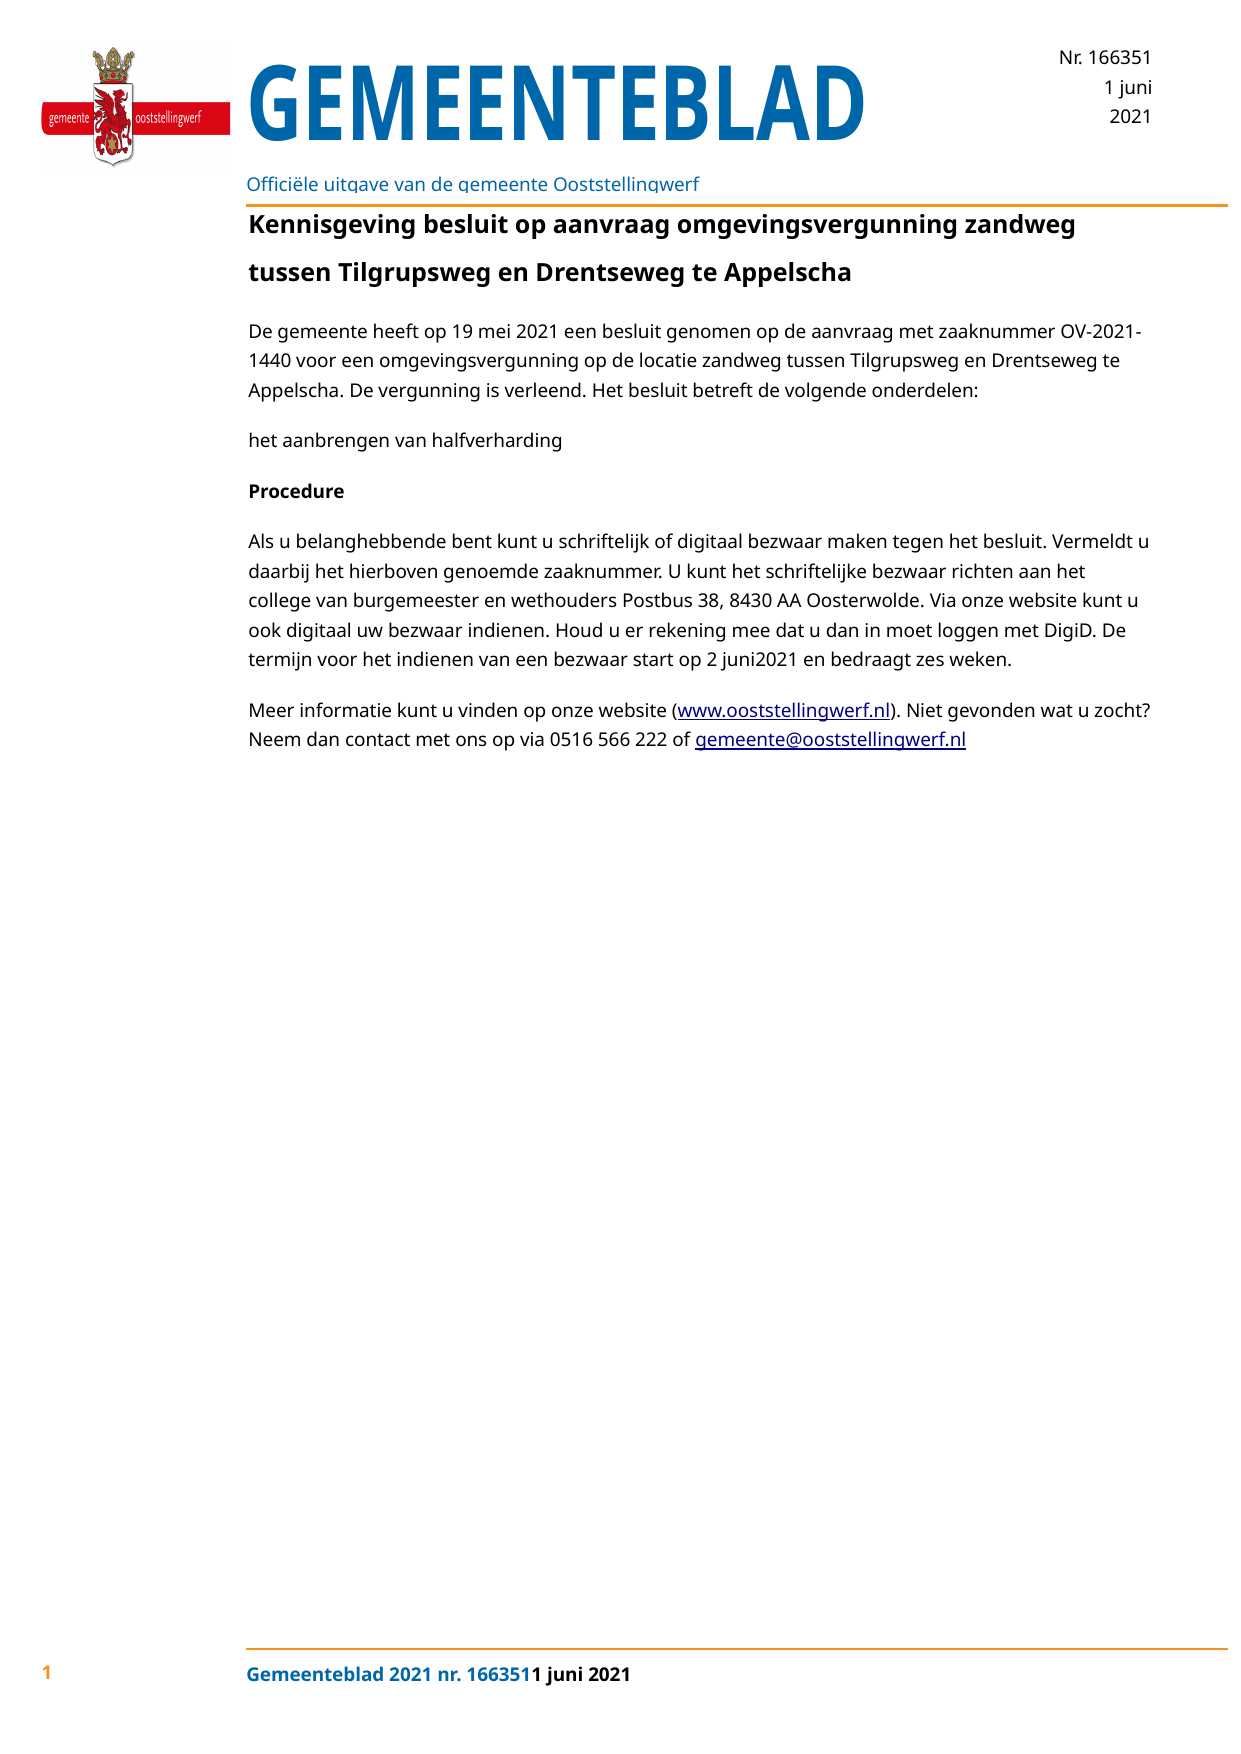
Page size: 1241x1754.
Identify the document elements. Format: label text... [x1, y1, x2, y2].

text Als u belanghebbende bent kunt u schriftelijk of digitaal bezwaar maken tegen het besluit. Vermeldt u daarbij het hierboven genoemde zaaknummer. U kunt het schriftelijke bezwaar richten aan het college van burgemeester en wethouders Postbus 38, 8430 AA Oosterwolde. Via onze website kunt u ook digitaal uw bezwaar indienen. Houd u er rekening mee dat u dan in moet loggen met DigiD. De termijn voor het indienen van een bezwaar start op 2 juni2021 en bedraagt zes weken. [248, 528, 1152, 672]
text Meer informatie kunt u vinden op onze website (www.ooststellingwerf.nl). Niet gevonden wat u zocht? Neem dan contact met ons op via 0516 566 222 of gemeente@ooststellingwerf.nl [248, 697, 1152, 752]
text het aanbrengen van halfverharding [248, 427, 1152, 453]
text Procedure [248, 478, 1152, 504]
text De gemeente heeft op 19 mei 2021 een besluit genomen op de aanvraag met zaaknummer OV-2021-1440 voor een omgevingsvergunning op de locatie zandweg tussen Tilgrupsweg en Drentseweg te Appelscha. De vergunning is verleend. Het besluit betreft de volgende onderdelen: [248, 318, 1152, 403]
text Kennisgeving besluit op aanvraag omgevingsvergunning zandweg tussen Tilgrupsweg en Drentseweg te Appelscha [248, 207, 1152, 288]
picture [41, 47, 231, 172]
